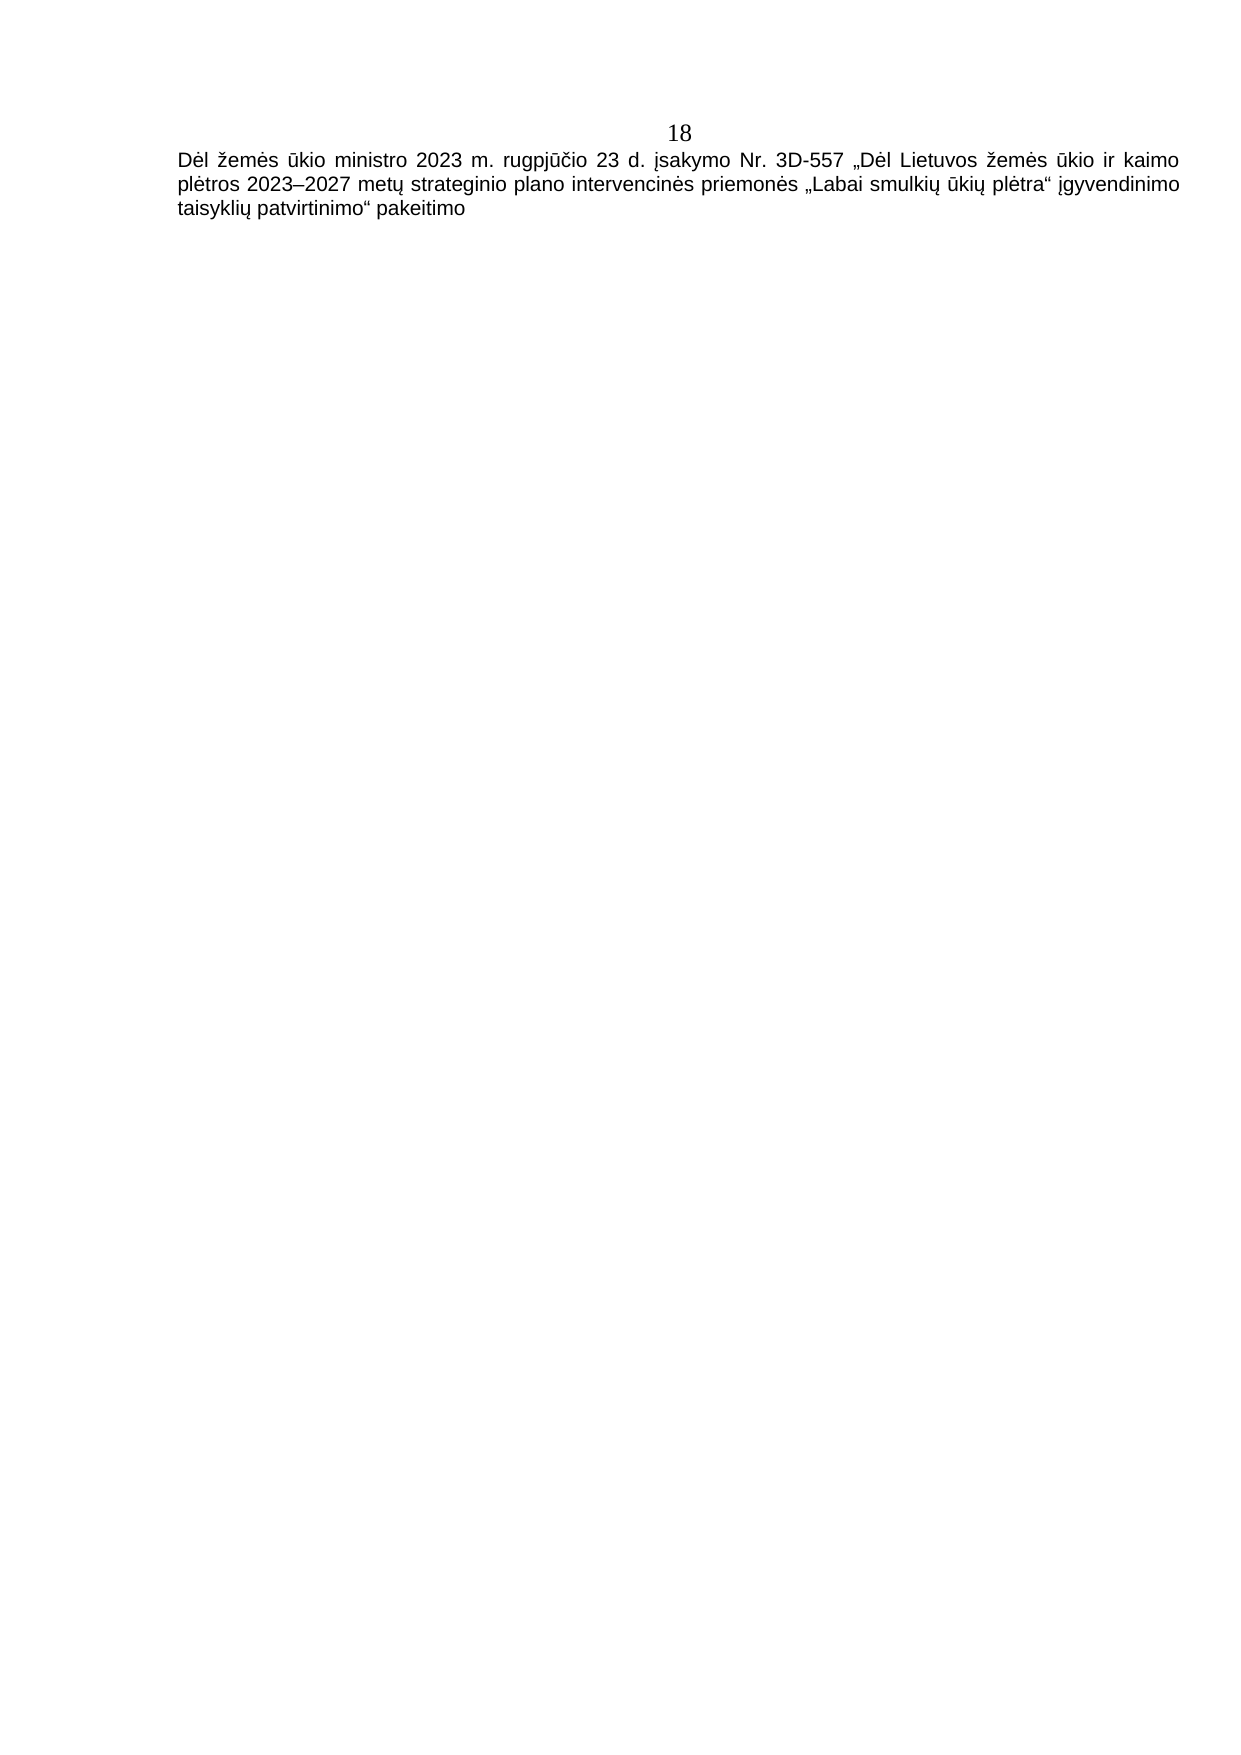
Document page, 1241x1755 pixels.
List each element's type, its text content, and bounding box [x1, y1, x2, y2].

text Dėl žemės ūkio ministro 2023 m. rugpjūčio 23 d. įsakymo Nr. 3D-557 „Dėl Lietuvos žemės ūkio ir kaimo plėtros 2023–2027 metų strateginio plano intervencinės priemonės „Labai smulkių ūkių plėtra“ įgyvendinimo taisyklių patvirtinimo“ pakeitimo [177, 148, 1181, 219]
